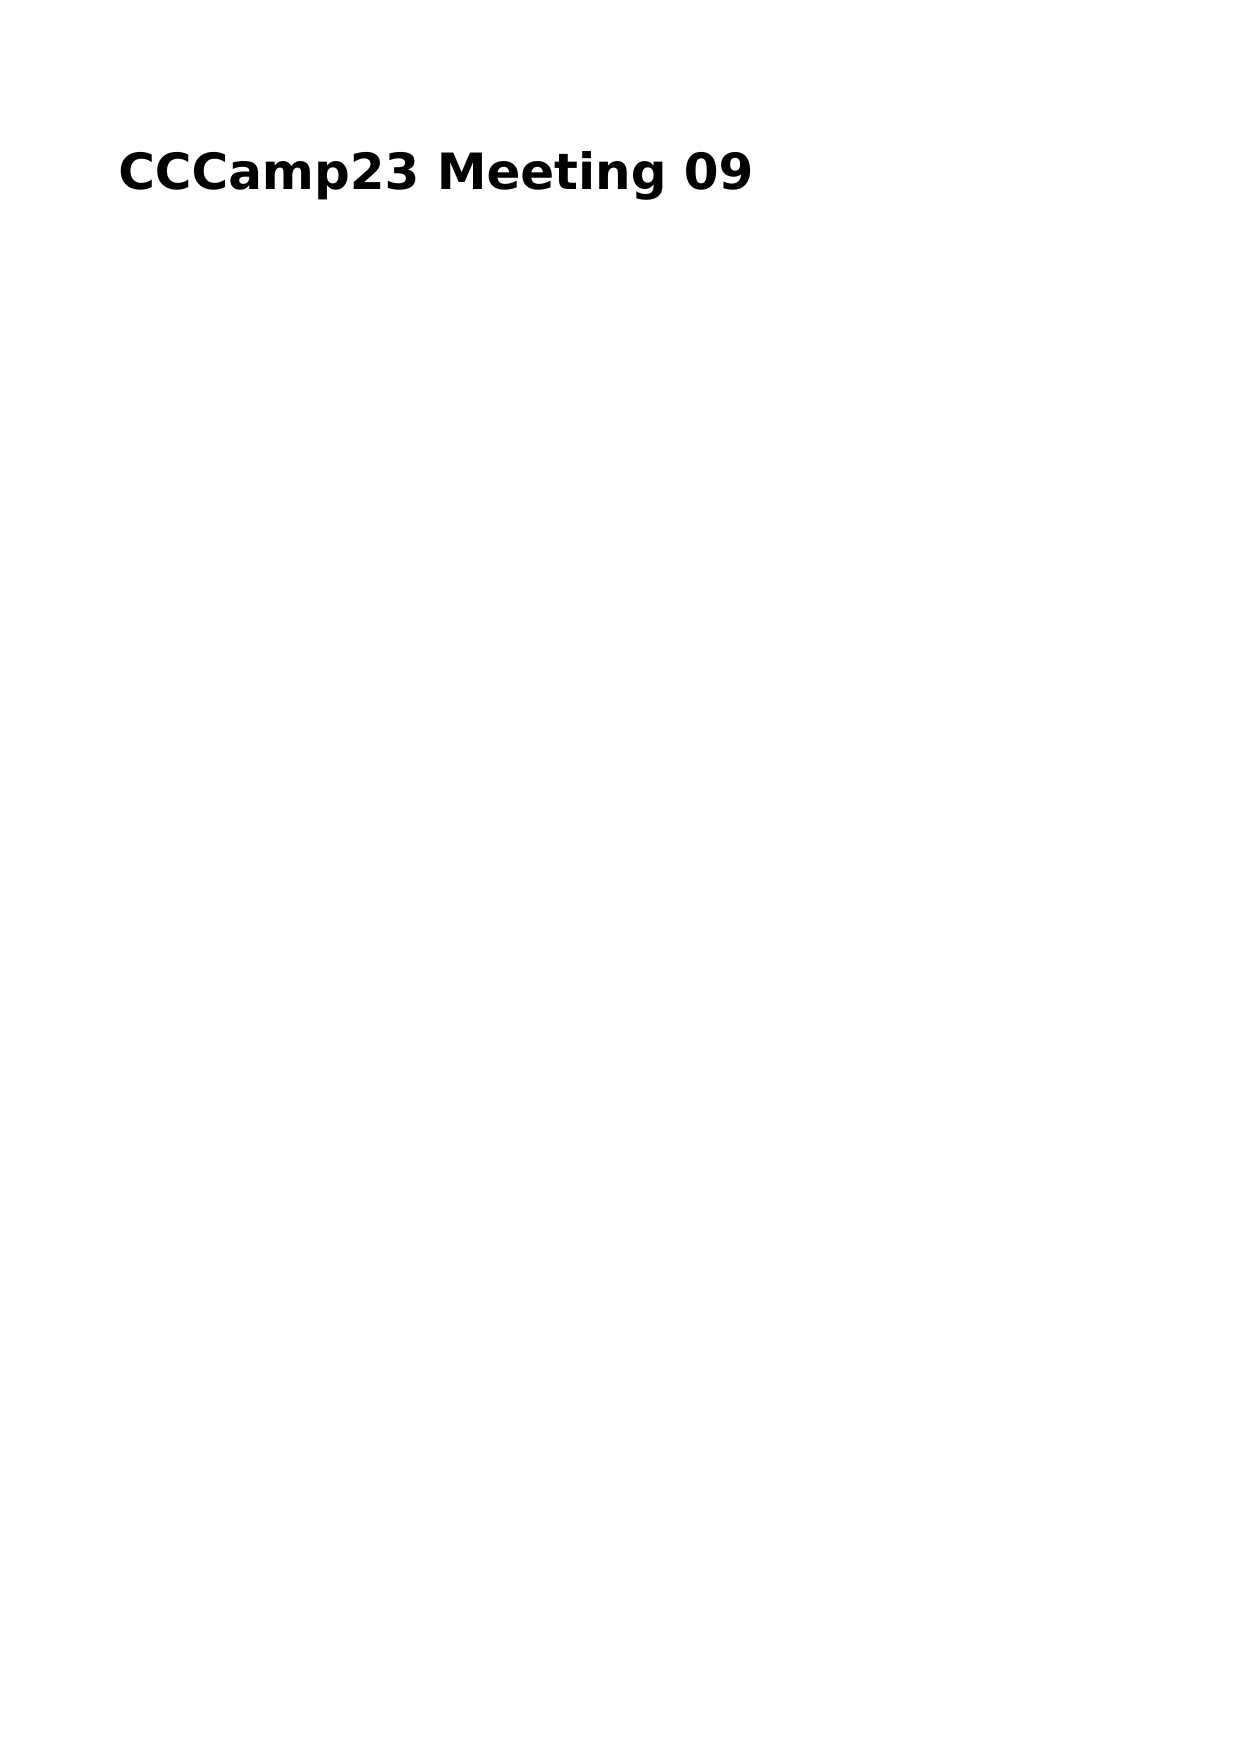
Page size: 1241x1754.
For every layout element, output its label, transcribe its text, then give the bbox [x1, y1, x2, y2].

subtitle CCCamp23 Meeting 09 [118, 143, 1122, 201]
